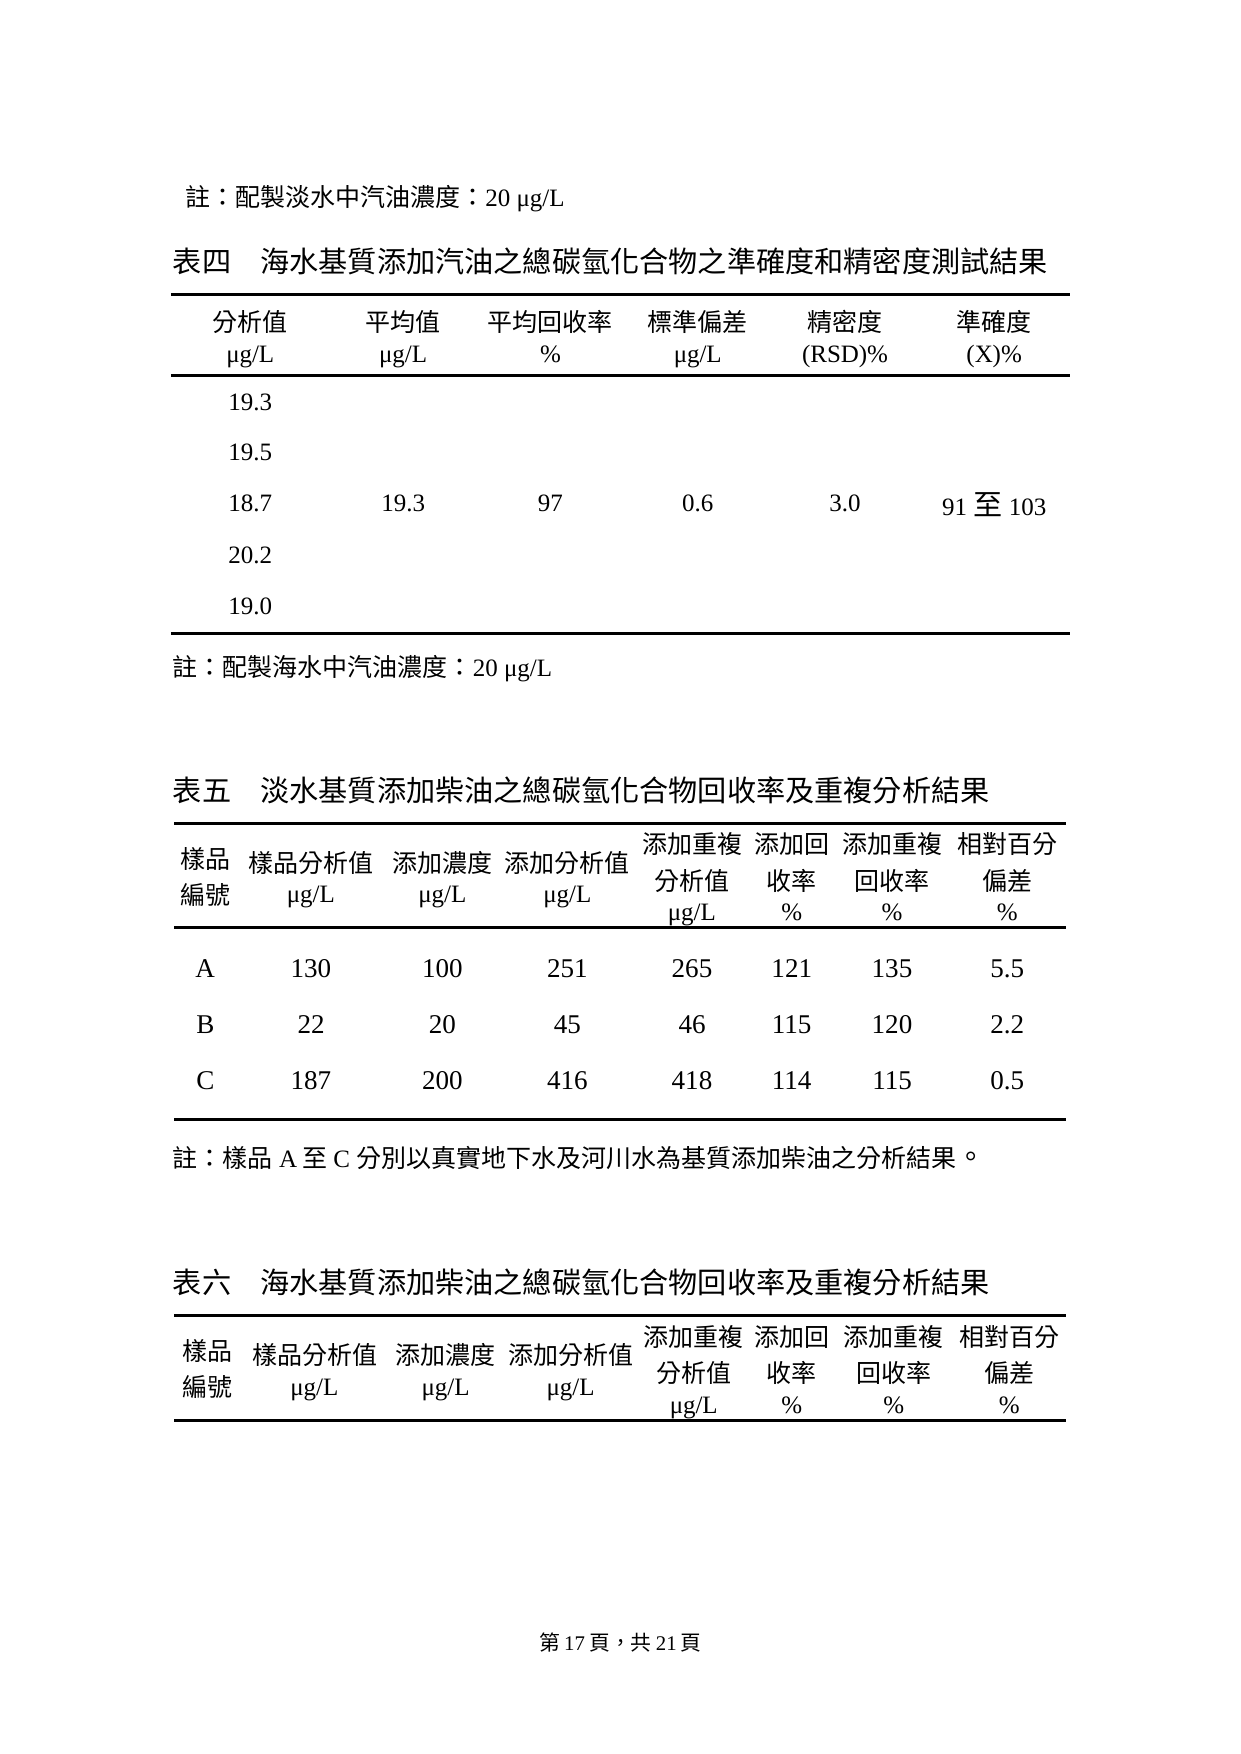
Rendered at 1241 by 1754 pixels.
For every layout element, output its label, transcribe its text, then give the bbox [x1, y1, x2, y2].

table_cell 0.6 [624, 477, 771, 528]
table_cell 20.2 [171, 529, 329, 580]
table_cell [919, 529, 1069, 580]
table_cell [624, 377, 771, 425]
table_cell 100 20 200 [386, 929, 498, 1118]
table_header 添加重複分析值 μg/L [636, 825, 748, 926]
table_cell 5.5 2.2 0.5 [948, 929, 1066, 1118]
table_header 添加回收率 % [748, 825, 835, 926]
table_cell [477, 425, 624, 477]
table_header 平均回收率 % [477, 296, 624, 374]
table_cell [919, 580, 1069, 632]
table_header 相對百分偏差 % [952, 1317, 1066, 1418]
table_cell A B C [174, 929, 236, 1118]
table_cell 121 115 114 [748, 929, 835, 1118]
table_header 準確度 (X)% [919, 296, 1069, 374]
table_cell 19.5 [171, 425, 329, 477]
table_cell [329, 425, 477, 477]
table_cell [624, 425, 771, 477]
table_cell [477, 377, 624, 425]
table_cell [624, 529, 771, 580]
table_cell 18.7 [171, 477, 329, 528]
table_cell [329, 580, 477, 632]
table_cell [771, 580, 918, 632]
table_cell [329, 377, 477, 425]
subtitle 表六 海水基質添加柴油之總碳氫化合物回收率及重複分析結果 [173, 1259, 1092, 1302]
table_cell 265 46 418 [636, 929, 748, 1118]
table_cell [329, 529, 477, 580]
table_cell 19.3 [171, 377, 329, 425]
table_cell 19.3 [329, 477, 477, 528]
table_header 標準偏差 μg/L [624, 296, 771, 374]
table_cell [477, 580, 624, 632]
table_header 添加濃度 μg/L [389, 1317, 502, 1418]
table_header 樣品分析值 μg/L [239, 1317, 389, 1418]
table_cell 130 22 187 [236, 929, 386, 1118]
table_cell 91 至 103 [919, 477, 1069, 528]
table_header 精密度 (RSD)% [771, 296, 918, 374]
table_cell [771, 529, 918, 580]
table_header 添加分析值 μg/L [498, 825, 636, 926]
table_header 添加濃度 μg/L [386, 825, 498, 926]
table_header 樣品 編號 [174, 825, 236, 926]
table_header 分析值 μg/L [171, 296, 329, 374]
table_cell [919, 425, 1069, 477]
text 註：配製淡水中汽油濃度：20 μg/L [185, 177, 1092, 213]
table_cell 135 120 115 [835, 929, 948, 1118]
text 表四 海水基質添加汽油之總碳氫化合物之準確度和精密度測試結果 [173, 238, 1092, 281]
table_cell 251 45 416 [498, 929, 636, 1118]
table_cell 3.0 [771, 477, 918, 528]
text 註：樣品 A 至 C 分別以真實地下水及河川水為基質添加柴油之分析結果。 [173, 1133, 1092, 1176]
text 表五 淡水基質添加柴油之總碳氫化合物回收率及重複分析結果 [173, 767, 1092, 809]
text 註：配製海水中汽油濃度：20 μg/L [173, 647, 1092, 683]
table_header 添加回收率 % [748, 1317, 835, 1418]
table_header 平均值 μg/L [329, 296, 477, 374]
table_cell [477, 529, 624, 580]
table_header 添加重複回收率 % [835, 825, 948, 926]
table_cell [771, 377, 918, 425]
table_cell [624, 580, 771, 632]
table_cell [919, 377, 1069, 425]
table_cell 19.0 [171, 580, 329, 632]
table_cell [771, 425, 918, 477]
table_header 樣品分析值 μg/L [236, 825, 386, 926]
table_header 添加重複分析值 μg/L [639, 1317, 748, 1418]
table_header 相對百分偏差 % [948, 825, 1066, 926]
table_header 添加重複回收率 % [835, 1317, 952, 1418]
table_cell 97 [477, 477, 624, 528]
table_header 添加分析值 μg/L [502, 1317, 639, 1418]
table_header 樣品 編號 [174, 1317, 239, 1418]
